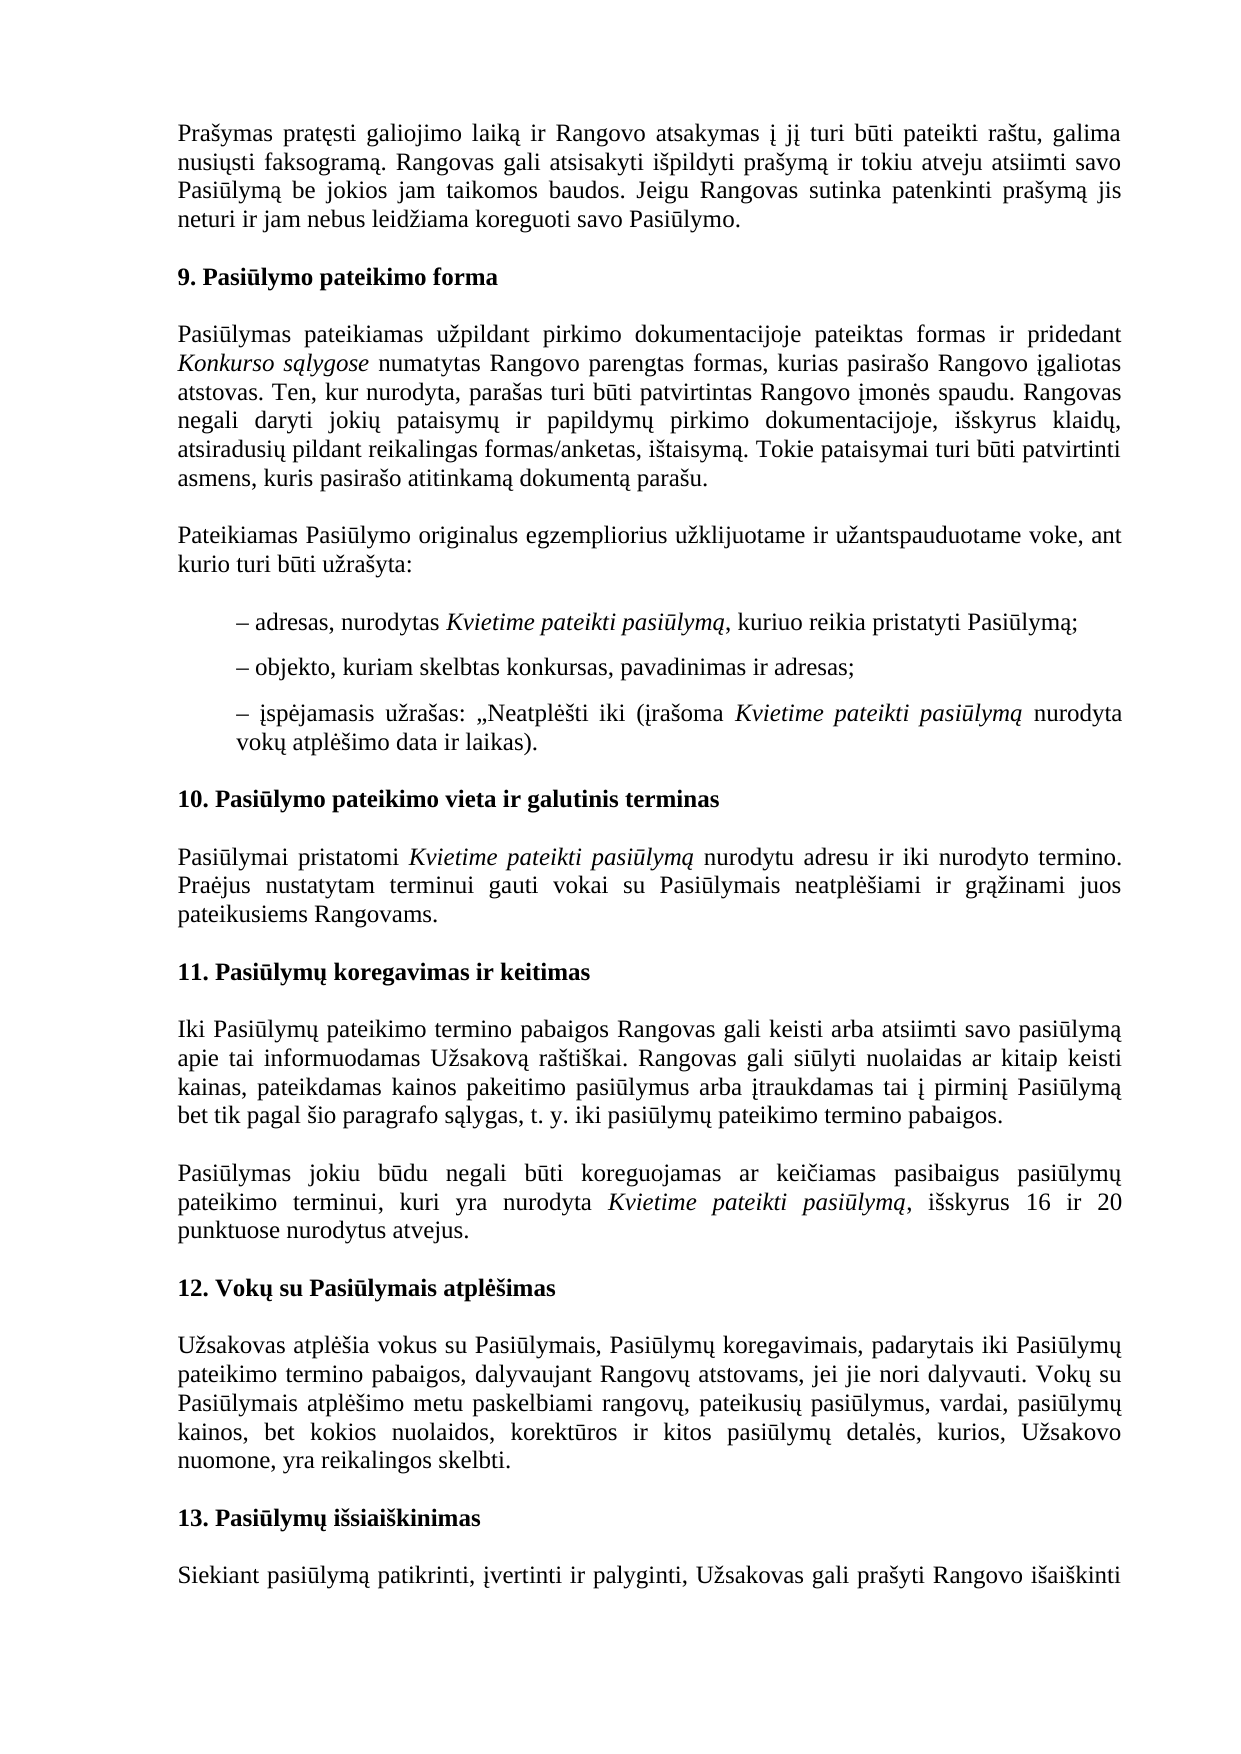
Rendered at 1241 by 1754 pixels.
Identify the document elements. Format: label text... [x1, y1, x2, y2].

text Iki Pasiūlymų pateikimo termino pabaigos Rangovas gali keisti arba atsiimti savo pasiūlymą apie tai informuodamas Užsakovą raštiškai. Rangovas gali siūlyti nuolaidas ar kitaip keisti kainas, pateikdamas kainos pakeitimo pasiūlymus arba įtraukdamas tai į pirminį Pasiūlymą bet tik pagal šio paragrafo sąlygas, t. y. iki pasiūlymų pateikimo termino pabaigos. [177, 1014, 1122, 1129]
text Pasiūlymas jokiu būdu negali būti koreguojamas ar keičiamas pasibaigus pasiūlymų pateikimo terminui, kuri yra nurodyta Kvietime pateikti pasiūlymą, išskyrus 16 ir 20 punktuose nurodytus atvejus. [177, 1158, 1122, 1244]
text 13. Pasiūlymų išsiaiškinimas [177, 1503, 1122, 1532]
text 10. Pasiūlymo pateikimo vieta ir galutinis terminas [177, 784, 1122, 813]
text 11. Pasiūlymų koregavimas ir keitimas [177, 957, 1122, 985]
text Pasiūlymai pristatomi Kvietime pateikti pasiūlymą nurodytu adresu ir iki nurodyto termino. Praėjus nustatytam terminui gauti vokai su Pasiūlymais neatplėšiami ir grąžinami juos pateikusiems Rangovams. [177, 842, 1122, 928]
text Siekiant pasiūlymą patikrinti, įvertinti ir palyginti, Užsakovas gali prašyti Rangovo išaiškinti [177, 1560, 1122, 1589]
text 12. Vokų su Pasiūlymais atplėšimas [177, 1273, 1122, 1302]
text – adresas, nurodytas Kvietime pateikti pasiūlymą, kuriuo reikia pristatyti Pasiūlymą; [236, 607, 1122, 636]
text – objekto, kuriam skelbtas konkursas, pavadinimas ir adresas; [236, 652, 1122, 681]
text Užsakovas atplėšia vokus su Pasiūlymais, Pasiūlymų koregavimais, padarytais iki Pasiūlymų pateikimo termino pabaigos, dalyvaujant Rangovų atstovams, jei jie nori dalyvauti. Vokų su Pasiūlymais atplėšimo metu paskelbiami rangovų, pateikusių pasiūlymus, vardai, pasiūlymų kainos, bet kokios nuolaidos, korektūros ir kitos pasiūlymų detalės, kurios, Užsakovo nuomone, yra reikalingos skelbti. [177, 1330, 1122, 1474]
text Pasiūlymas pateikiamas užpildant pirkimo dokumentacijoje pateiktas formas ir pridedant Konkurso sąlygose numatytas Rangovo parengtas formas, kurias pasirašo Rangovo įgaliotas atstovas. Ten, kur nurodyta, parašas turi būti patvirtintas Rangovo įmonės spaudu. Rangovas negali daryti jokių pataisymų ir papildymų pirkimo dokumentacijoje, išskyrus klaidų, atsiradusių pildant reikalingas formas/anketas, ištaisymą. Tokie pataisymai turi būti patvirtinti asmens, kuris pasirašo atitinkamą dokumentą parašu. [177, 319, 1122, 492]
text 9. Pasiūlymo pateikimo forma [177, 262, 1122, 291]
text Prašymas pratęsti galiojimo laiką ir Rangovo atsakymas į jį turi būti pateikti raštu, galima nusiųsti faksogramą. Rangovas gali atsisakyti išpildyti prašymą ir tokiu atveju atsiimti savo Pasiūlymą be jokios jam taikomos baudos. Jeigu Rangovas sutinka patenkinti prašymą jis neturi ir jam nebus leidžiama koreguoti savo Pasiūlymo. [177, 118, 1122, 233]
text – įspėjamasis užrašas: „Neatplėšti iki (įrašoma Kvietime pateikti pasiūlymą nurodyta vokų atplėšimo data ir laikas). [236, 698, 1122, 755]
text Pateikiamas Pasiūlymo originalus egzempliorius užklijuotame ir užantspauduotame voke, ant kurio turi būti užrašyta: [177, 521, 1122, 578]
